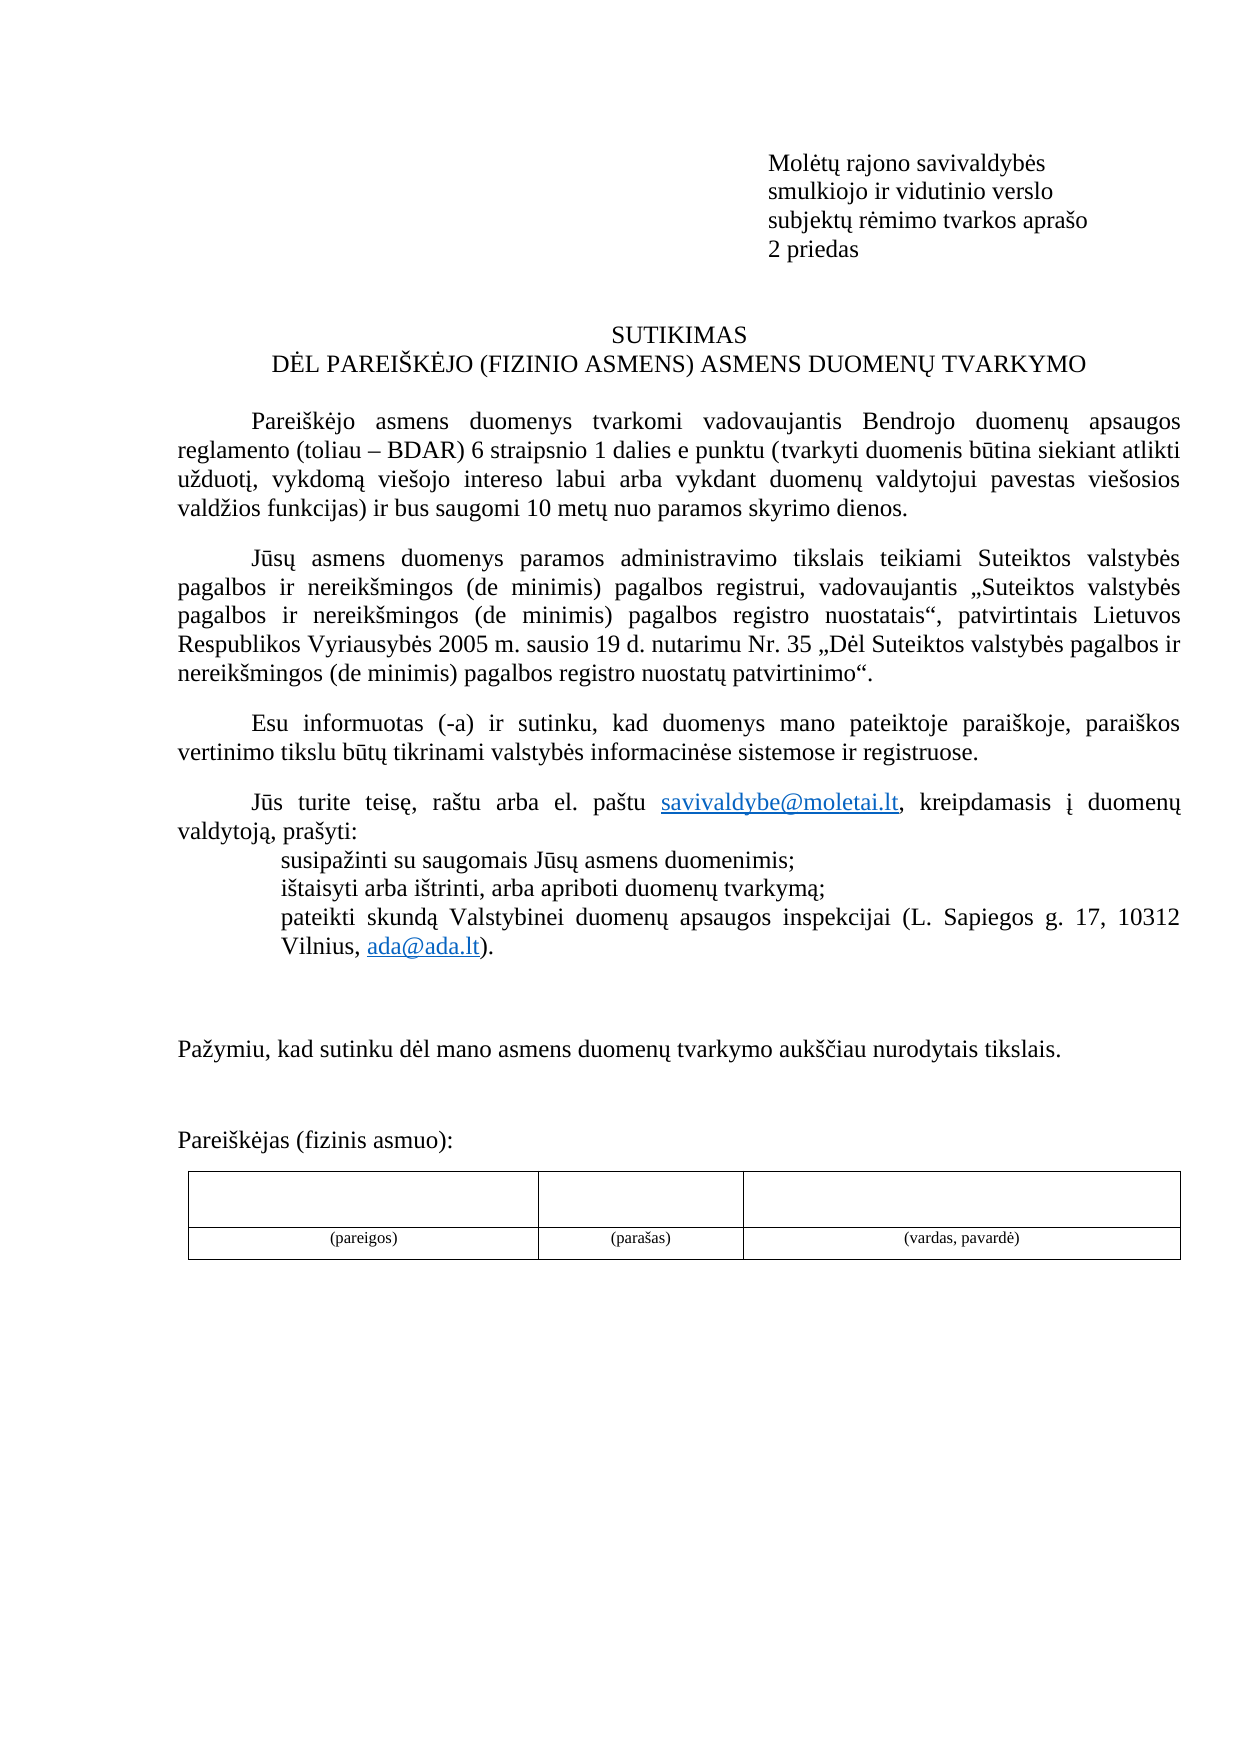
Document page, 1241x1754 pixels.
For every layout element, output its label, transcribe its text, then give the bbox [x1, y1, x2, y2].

text Molėtų rajono savivaldybės [177, 148, 1181, 176]
text Pažymiu, kad sutinku dėl mano asmens duomenų tvarkymo aukščiau nurodytais tikslais. [177, 1034, 1181, 1063]
text Jūsų asmens duomenys paramos administravimo tikslais teikiami Suteiktos valstybės pagalbos ir nereikšmingos (de minimis) pagalbos registrui, vadovaujantis „Suteiktos valstybės pagalbos ir nereikšmingos (de minimis) pagalbos registro nuostatais“, patvirtintais Lietuvos Respublikos Vyriausybės 2005 m. sausio 19 d. nutarimu Nr. 35 „Dėl Suteiktos valstybės pagalbos ir nereikšmingos (de minimis) pagalbos registro nuostatų patvirtinimo“. [177, 543, 1181, 687]
text DĖL PAREIŠKĖJO (FIZINIO ASMENS) ASMENS DUOMENŲ TVARKYMO [177, 349, 1181, 378]
text  pateikti skundą Valstybinei duomenų apsaugos inspekcijai (L. Sapiegos g. 17, 10312 Vilnius, ada@ada.lt). [251, 902, 1181, 960]
table_header [189, 1172, 538, 1227]
table_cell (parašas) [539, 1228, 743, 1258]
text smulkiojo ir vidutinio verslo [177, 176, 1181, 205]
table_cell (pareigos) [189, 1228, 538, 1258]
table_header [539, 1172, 743, 1227]
text  ištaisyti arba ištrinti, arba apriboti duomenų tvarkymą; [251, 873, 1181, 902]
text subjektų rėmimo tvarkos aprašo [177, 205, 1181, 234]
text Pareiškėjo asmens duomenys tvarkomi vadovaujantis Bendrojo duomenų apsaugos reglamento (toliau – BDAR) 6 straipsnio 1 dalies e punktu (tvarkyti duomenis būtina siekiant atlikti užduotį, vykdomą viešojo intereso labui arba vykdant duomenų valdytojui pavestas viešosios valdžios funkcijas) ir bus saugomi 10 metų nuo paramos skyrimo dienos. [177, 406, 1181, 521]
table_header [744, 1172, 1180, 1227]
text  susipažinti su saugomais Jūsų asmens duomenimis; [251, 845, 1181, 873]
text SUTIKIMAS [177, 320, 1181, 349]
text Esu informuotas (-a) ir sutinku, kad duomenys mano pateiktoje paraiškoje, paraiškos vertinimo tikslu būtų tikrinami valstybės informacinėse sistemose ir registruose. [177, 708, 1181, 766]
table_cell (vardas, pavardė) [744, 1228, 1180, 1258]
text Jūs turite teisę, raštu arba el. paštu savivaldybe@moletai.lt, kreipdamasis į duomenų valdytoją, prašyti: [177, 787, 1181, 845]
text Pareiškėjas (fizinis asmuo): [177, 1125, 1181, 1154]
text 2 priedas [177, 234, 1181, 263]
